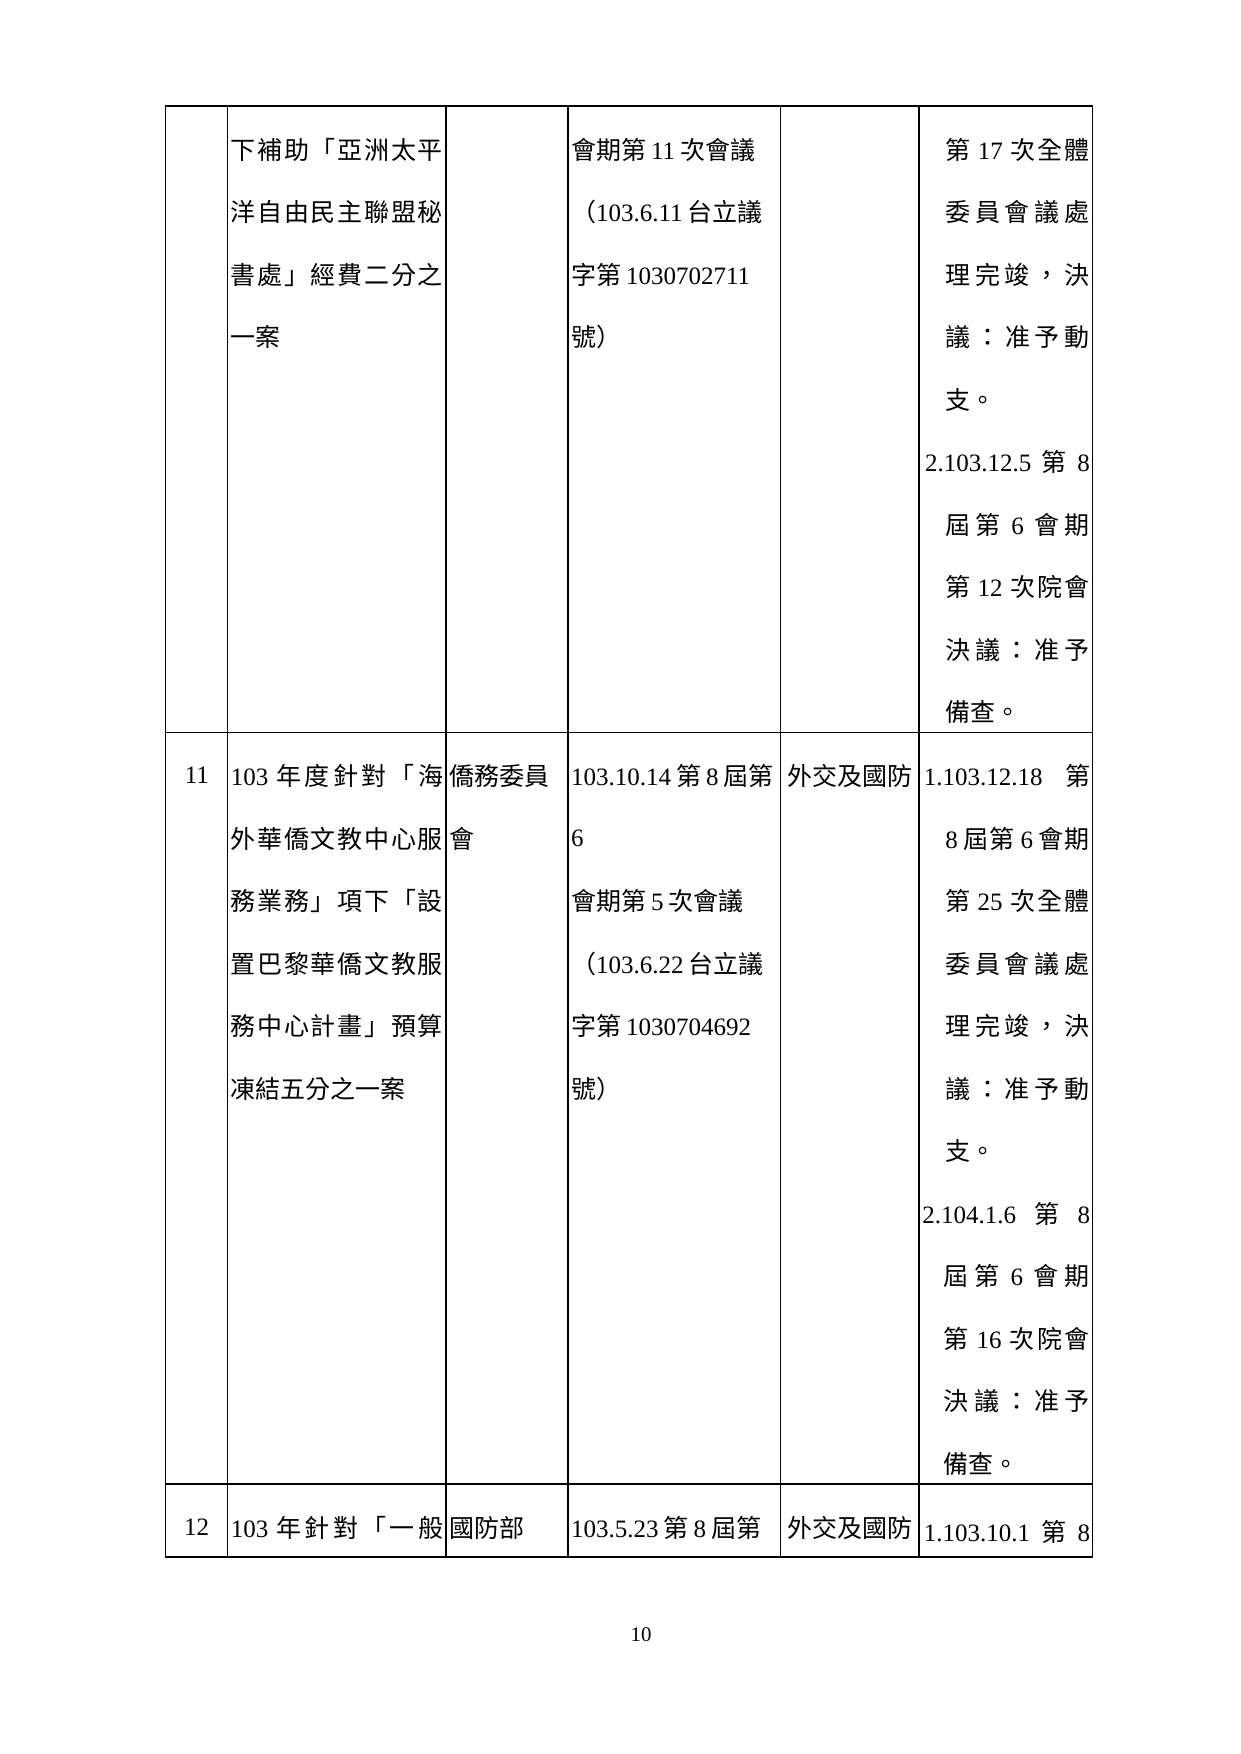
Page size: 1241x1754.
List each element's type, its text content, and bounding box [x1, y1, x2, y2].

table_cell 103年針對「一般 [228, 1485, 445, 1556]
table_cell 外交及國防 [781, 733, 918, 1483]
table_cell 1.103.10.1第8 [920, 1485, 1092, 1556]
table_cell 103.5.23第8屆第 [569, 1485, 780, 1556]
table_cell 11 [166, 733, 227, 1483]
table_cell 國防部 [447, 1485, 567, 1556]
table_cell 僑務委員會 [447, 733, 567, 1483]
table_cell 12 [166, 1485, 227, 1556]
table_cell 會期第11次會議（103.6.11台立議 字第1030702711號） [569, 107, 780, 732]
table_cell 第17次全體委員會議處理完竣，決議：准予動支。 2.103.12.5第8屆第6會期第12次院會決議：准予備查。 [920, 107, 1092, 732]
table_cell [781, 107, 918, 732]
table_cell 1.103.12.18第8屆第6會期第25次全體委員會議處理完竣，決議：准予動支。 2.104.1.6第8屆第6會期第16次院會決議：准予備查。 [920, 733, 1092, 1483]
table_cell 外交及國防 [781, 1485, 918, 1556]
table_cell 103年度針對「海外華僑文教中心服務業務」項下「設置巴黎華僑文教服務中心計畫」預算凍結五分之一案 [228, 733, 445, 1483]
table_cell 103.10.14第8屆第6 會期第5次會議（103.6.22台立議 字第1030704692號） [569, 733, 780, 1483]
table_cell [447, 107, 567, 732]
table_cell [166, 107, 227, 732]
table_cell 下補助「亞洲太平洋自由民主聯盟秘書處」經費二分之一案 [228, 107, 445, 732]
